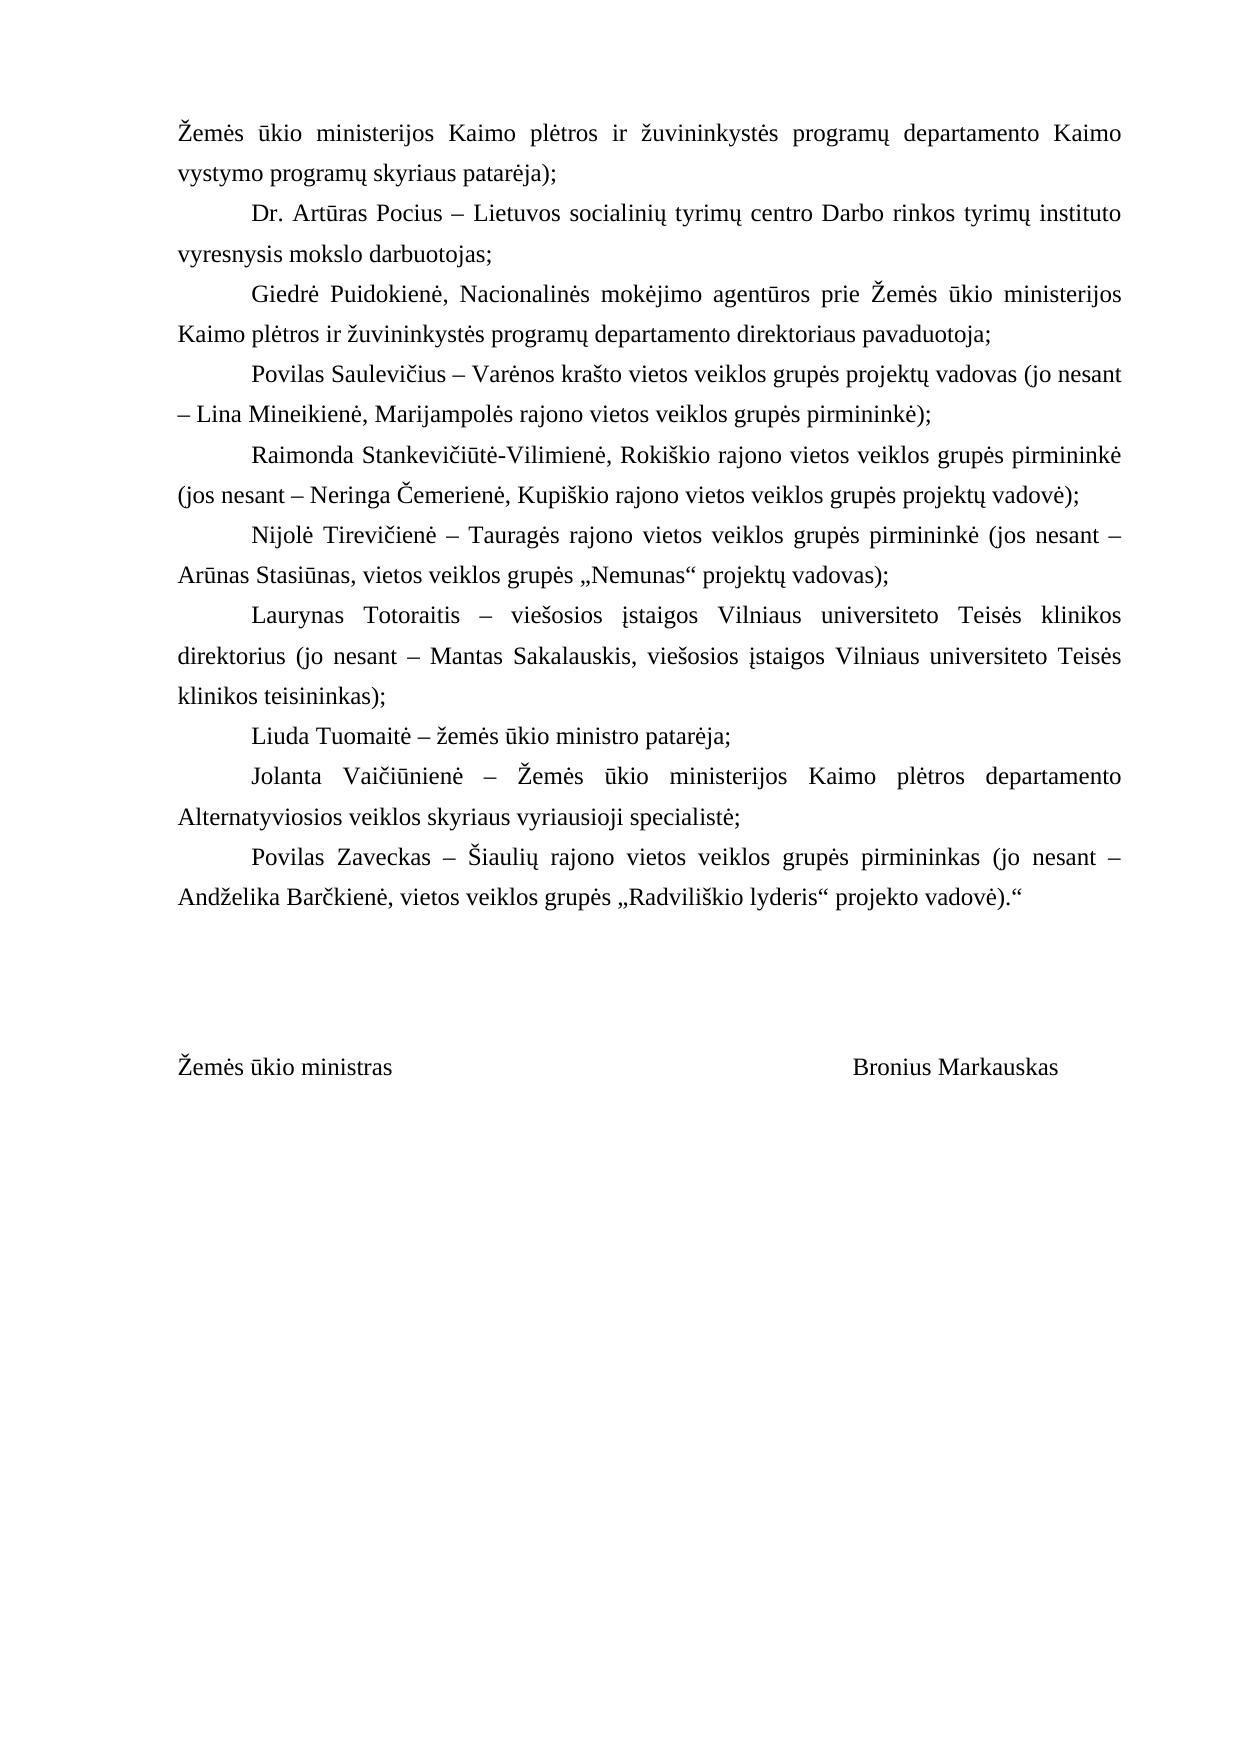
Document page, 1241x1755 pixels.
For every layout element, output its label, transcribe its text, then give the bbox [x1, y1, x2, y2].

text Jolanta Vaičiūnienė – Žemės ūkio ministerijos Kaimo plėtros departamento Alternatyviosios veiklos skyriaus vyriausioji specialistė; [177, 761, 1122, 830]
text Raimonda Stankevičiūtė-Vilimienė, Rokiškio rajono vietos veiklos grupės pirmininkė (jos nesant – Neringa Čemerienė, Kupiškio rajono vietos veiklos grupės projektų vadovė); [177, 440, 1122, 509]
text Povilas Zaveckas – Šiaulių rajono vietos veiklos grupės pirmininkas (jo nesant – Andželika Barčkienė, vietos veiklos grupės „Radviliškio lyderis“ projekto vadovė).“ [177, 842, 1122, 911]
text Laurynas Totoraitis – viešosios įstaigos Vilniaus universiteto Teisės klinikos direktorius (jo nesant – Mantas Sakalauskis, viešosios įstaigos Vilniaus universiteto Teisės klinikos teisininkas); [177, 601, 1122, 710]
text Giedrė Puidokienė, Nacionalinės mokėjimo agentūros prie Žemės ūkio ministerijos Kaimo plėtros ir žuvininkystės programų departamento direktoriaus pavaduotoja; [177, 279, 1122, 348]
text Nijolė Tirevičienė – Tauragės rajono vietos veiklos grupės pirmininkė (jos nesant – Arūnas Stasiūnas, vietos veiklos grupės „Nemunas“ projektų vadovas); [177, 520, 1122, 589]
text Povilas Saulevičius – Varėnos krašto vietos veiklos grupės projektų vadovas (jo nesant – Lina Mineikienė, Marijampolės rajono vietos veiklos grupės pirmininkė); [177, 359, 1122, 428]
text Žemės ūkio ministras Bronius Markauskas [177, 1052, 1122, 1080]
text Žemės ūkio ministerijos Kaimo plėtros ir žuvininkystės programų departamento Kaimo vystymo programų skyriaus patarėja); [177, 118, 1122, 187]
text Liuda Tuomaitė – žemės ūkio ministro patarėja; [177, 721, 1122, 750]
text Dr. Artūras Pocius – Lietuvos socialinių tyrimų centro Darbo rinkos tyrimų instituto vyresnysis mokslo darbuotojas; [177, 198, 1122, 267]
